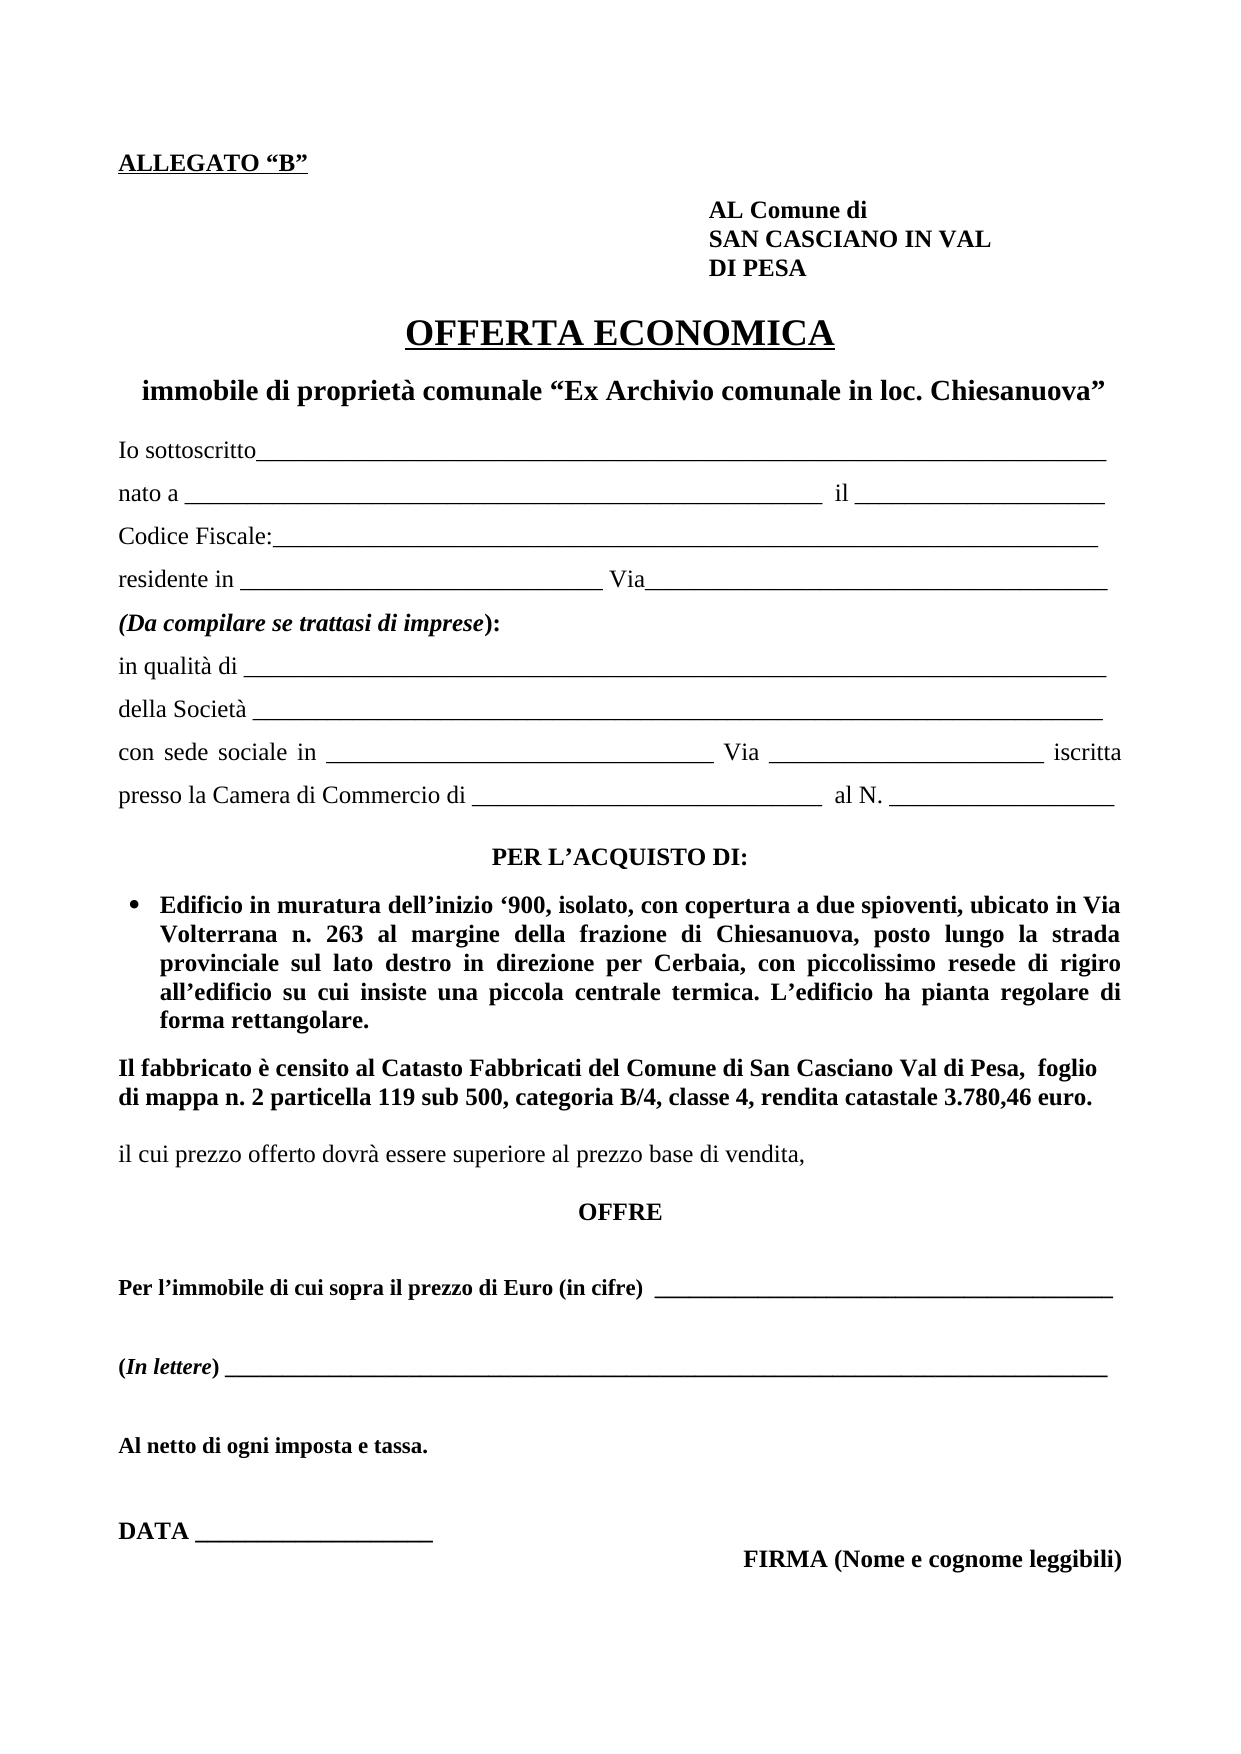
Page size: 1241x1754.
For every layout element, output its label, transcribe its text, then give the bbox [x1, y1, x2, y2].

title ALLEGATO “B” [118, 148, 1122, 176]
title SAN CASCIANO IN VAL [709, 224, 1122, 253]
text (Da compilare se trattasi di imprese): [118, 608, 1122, 636]
title DI PESA [709, 253, 1122, 282]
text Il fabbricato è censito al Catasto Fabbricati del Comune di San Casciano Val di Pesa, foglio di mappa n. 2 particella 119 sub 500, categoria B/4, classe 4, rendita catastale 3.780,46 euro. [118, 1053, 1122, 1111]
text Io sottoscritto____________________________________________________________________ [118, 435, 1122, 464]
text DATA ___________________ [118, 1516, 1122, 1544]
text residente in _____________________________ Via_____________________________________ [118, 564, 1122, 593]
list Edificio in muratura dell’inizio ‘900, isolato, con copertura a due spioventi, ubicato in Via Volterrana n. 263 al margine della frazione di Chiesanuova, posto lungo la strada provinciale sul lato destro in direzione per Cerbaia, con piccolissimo resede di rigiro all’edificio su cui insiste una piccola centrale termica. L’edificio ha pianta regolare di forma rettangolare. [130, 890, 1122, 1034]
text Codice Fiscale:__________________________________________________________________ [118, 521, 1122, 550]
title OFFERTA ECONOMICA [118, 311, 1122, 354]
title immobile di proprietà comunale “Ex Archivio comunale in loc. Chiesanuova” [118, 373, 1122, 406]
text FIRMA (Nome e cognome leggibili) [118, 1544, 1122, 1573]
text in qualità di _____________________________________________________________________ [118, 651, 1122, 679]
text OFFRE [118, 1197, 1122, 1226]
text con sede sociale in _______________________________ Via ______________________ iscritta presso la Camera di Commercio di ____________________________ al N. __________________ [118, 737, 1122, 809]
text Per l’immobile di cui sopra il prezzo di Euro (in cifre) ________________________________________ [118, 1274, 1122, 1300]
text (In lettere) _____________________________________________________________________________ [118, 1353, 1122, 1379]
text Al netto di ogni imposta e tassa. [118, 1432, 1122, 1458]
text della Società ____________________________________________________________________ [118, 694, 1122, 723]
text PER L’ACQUISTO DI: [118, 842, 1122, 871]
text nato a ___________________________________________________ il ____________________ [118, 478, 1122, 507]
title AL Comune di [709, 196, 1122, 224]
text il cui prezzo offerto dovrà essere superiore al prezzo base di vendita, [118, 1139, 1122, 1168]
